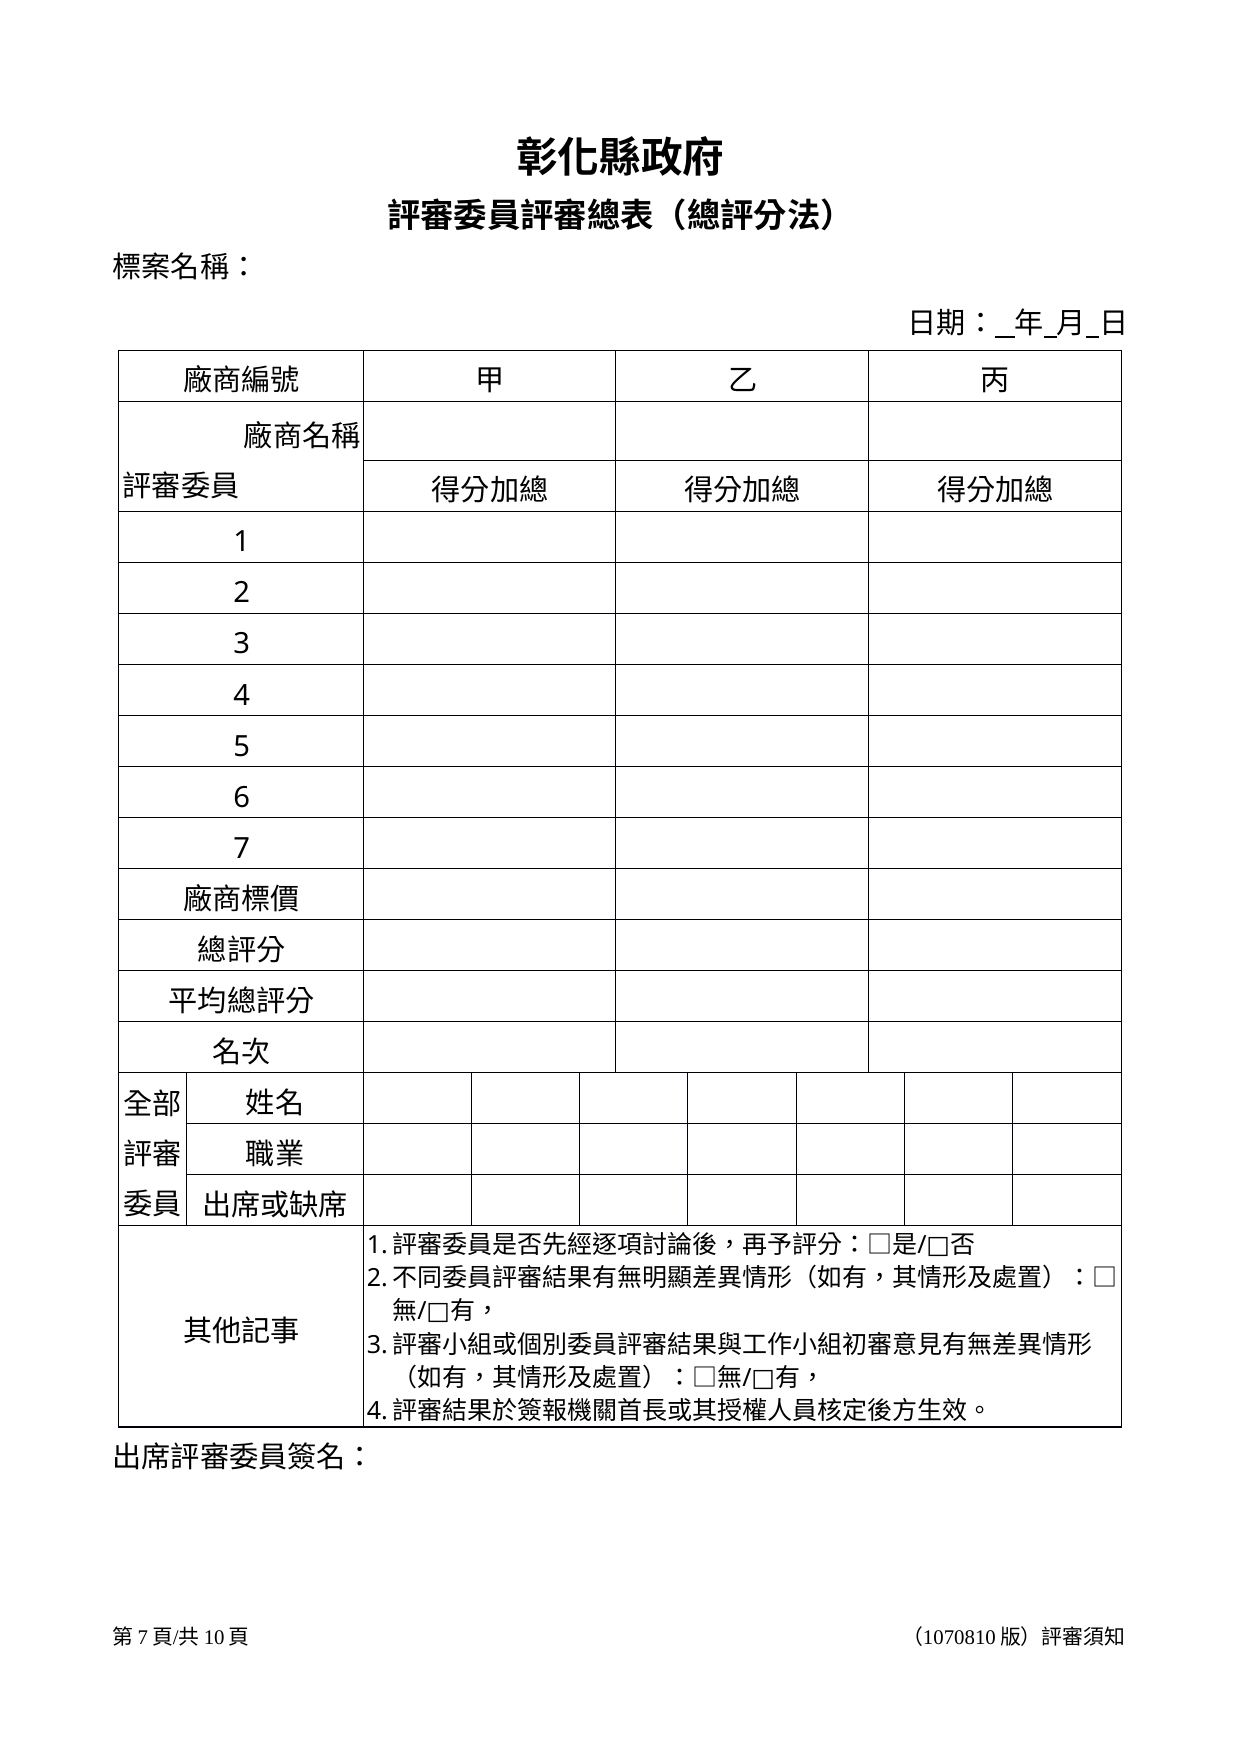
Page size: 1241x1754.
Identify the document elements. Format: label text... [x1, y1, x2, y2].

table_cell [364, 1022, 615, 1072]
table_cell [688, 1073, 796, 1123]
table_cell 平均總評分 [119, 971, 363, 1021]
table_header 乙 [616, 351, 868, 401]
table_cell 總評分 [119, 920, 363, 970]
table_cell [616, 716, 868, 766]
table_cell [869, 971, 1121, 1021]
table_cell [869, 665, 1121, 715]
table_cell [616, 402, 868, 460]
table_cell [616, 563, 868, 613]
table_cell [869, 512, 1121, 562]
table_cell [364, 767, 615, 817]
table_cell 出席或缺席 [187, 1175, 363, 1225]
table_cell [472, 1175, 579, 1225]
table_cell [869, 1022, 1121, 1072]
table_cell 全部評審委員 [119, 1073, 186, 1225]
table_cell 5 [119, 716, 363, 766]
table_cell [1013, 1124, 1121, 1174]
table_cell 2 [119, 563, 363, 613]
table_cell [797, 1073, 904, 1123]
table_cell 廠商名稱 評審委員 [119, 402, 363, 511]
table_cell 3 [119, 614, 363, 664]
table_cell [580, 1124, 687, 1174]
table_cell [364, 1073, 471, 1123]
table_cell [580, 1175, 687, 1225]
table_header 丙 [869, 351, 1121, 401]
table_cell [364, 614, 615, 664]
table_cell [905, 1175, 1012, 1225]
table_cell 得分加總 [616, 461, 868, 511]
table_cell 6 [119, 767, 363, 817]
table_cell [364, 716, 615, 766]
table_cell [616, 1022, 868, 1072]
table_cell [869, 869, 1121, 919]
table_cell [580, 1073, 687, 1123]
table_cell [364, 920, 615, 970]
table_cell [616, 920, 868, 970]
table_cell [472, 1073, 579, 1123]
text 彰化縣政府 [112, 112, 1128, 187]
table_header 甲 [364, 351, 615, 401]
table_cell 評審委員是否先經逐項討論後，再予評分：□是/□否 不同委員評審結果有無明顯差異情形（如有，其情形及處置）：□無/□有， 評審小組或個別委員評審結果與工作小組初審意見有無差異情形（如有，其情形及處置）：□無/□有， 評審結果於簽報機關首長或其授權人員核定後方生效。 [364, 1226, 1121, 1426]
table_cell [364, 512, 615, 562]
table_cell [616, 665, 868, 715]
table_cell [616, 767, 868, 817]
table_cell [1013, 1175, 1121, 1225]
table_cell [364, 402, 615, 460]
table_cell [364, 869, 615, 919]
table_cell [869, 920, 1121, 970]
table_cell [869, 818, 1121, 868]
table_cell 其他記事 [119, 1226, 363, 1426]
table_cell [869, 402, 1121, 460]
table_cell 姓名 [187, 1073, 363, 1123]
text 標案名稱： [112, 237, 1128, 287]
table_header 廠商編號 [119, 351, 363, 401]
table_cell [869, 716, 1121, 766]
table_cell 1 [119, 512, 363, 562]
table_cell [616, 512, 868, 562]
table_cell [905, 1073, 1012, 1123]
table_cell [869, 614, 1121, 664]
text 日期： 年 月 日 [112, 293, 1128, 343]
table_cell 廠商標價 [119, 869, 363, 919]
table_cell [797, 1175, 904, 1225]
table_cell [364, 818, 615, 868]
table_cell 職業 [187, 1124, 363, 1174]
table_cell 名次 [119, 1022, 363, 1072]
table_cell [616, 971, 868, 1021]
table_cell [688, 1175, 796, 1225]
table_cell 得分加總 [364, 461, 615, 511]
table_cell [905, 1124, 1012, 1174]
text 評審委員評審總表（總評分法） [112, 187, 1128, 237]
table_cell [364, 1175, 471, 1225]
table_cell 得分加總 [869, 461, 1121, 511]
table_cell [869, 767, 1121, 817]
table_cell 7 [119, 818, 363, 868]
table_cell [364, 1124, 471, 1174]
table_cell [616, 818, 868, 868]
table_cell 4 [119, 665, 363, 715]
table_cell [616, 614, 868, 664]
table_cell [688, 1124, 796, 1174]
table_cell [364, 665, 615, 715]
table_cell [869, 563, 1121, 613]
table_cell [364, 971, 615, 1021]
text 出席評審委員簽名： [112, 1427, 1128, 1477]
table_cell [1013, 1073, 1121, 1123]
table_cell [797, 1124, 904, 1174]
table_cell [472, 1124, 579, 1174]
table_cell [616, 869, 868, 919]
table_cell [364, 563, 615, 613]
